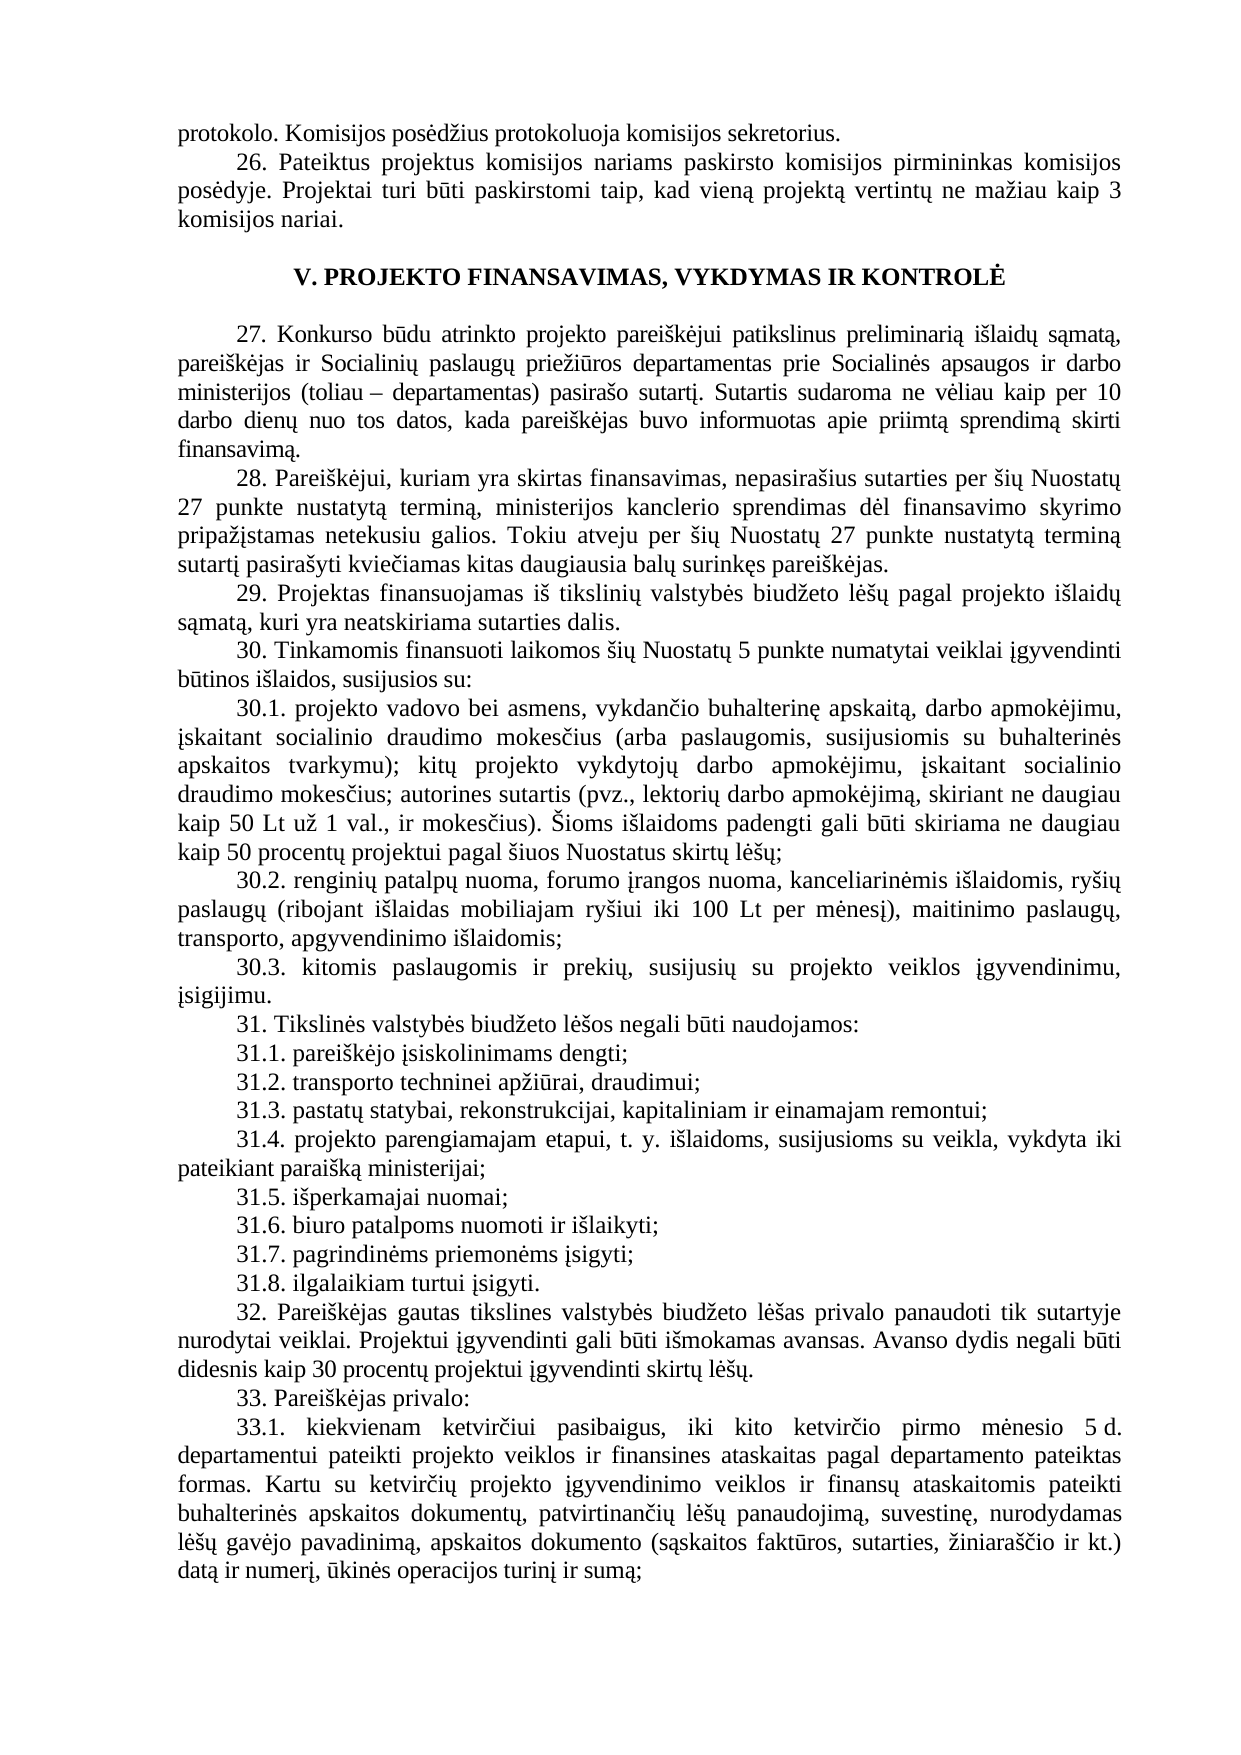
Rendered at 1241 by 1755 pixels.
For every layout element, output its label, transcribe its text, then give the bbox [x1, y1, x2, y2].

text 30.3. kitomis paslaugomis ir prekių, susijusių su projekto veiklos įgyvendinimu, įsigijimu. [177, 952, 1122, 1009]
text 28. Pareiškėjui, kuriam yra skirtas finansavimas, nepasirašius sutarties per šių Nuostatų 27 punkte nustatytą terminą, ministerijos kanclerio sprendimas dėl finansavimo skyrimo pripažįstamas netekusiu galios. Tokiu atveju per šių Nuostatų 27 punkte nustatytą terminą sutartį pasirašyti kviečiamas kitas daugiausia balų surinkęs pareiškėjas. [177, 463, 1122, 578]
text 26. Pateiktus projektus komisijos nariams paskirsto komisijos pirmininkas komisijos posėdyje. Projektai turi būti paskirstomi taip, kad vieną projektą vertintų ne mažiau kaip 3 komisijos nariai. [177, 147, 1122, 233]
text V. PROJEKTO FINANSAVIMAS, VYKDYMAS IR KONTROLĖ [177, 262, 1122, 291]
text 27. Konkurso būdu atrinkto projekto pareiškėjui patikslinus preliminarią išlaidų sąmatą, pareiškėjas ir Socialinių paslaugų priežiūros departamentas prie Socialinės apsaugos ir darbo ministerijos (toliau – departamentas) pasirašo sutartį. Sutartis sudaroma ne vėliau kaip per 10 darbo dienų nuo tos datos, kada pareiškėjas buvo informuotas apie priimtą sprendimą skirti finansavimą. [177, 319, 1122, 463]
text 33.1. kiekvienam ketvirčiui pasibaigus, iki kito ketvirčio pirmo mėnesio 5 d. departamentui pateikti projekto veiklos ir finansines ataskaitas pagal departamento pateiktas formas. Kartu su ketvirčių projekto įgyvendinimo veiklos ir finansų ataskaitomis pateikti buhalterinės apskaitos dokumentų, patvirtinančių lėšų panaudojimą, suvestinę, nurodydamas lėšų gavėjo pavadinimą, apskaitos dokumento (sąskaitos faktūros, sutarties, žiniaraščio ir kt.) datą ir numerį, ūkinės operacijos turinį ir sumą; [177, 1412, 1122, 1584]
text 31.1. pareiškėjo įsiskolinimams dengti; [177, 1038, 1122, 1067]
text 30. Tinkamomis finansuoti laikomos šių Nuostatų 5 punkte numatytai veiklai įgyvendinti būtinos išlaidos, susijusios su: [177, 636, 1122, 693]
text 31.4. projekto parengiamajam etapui, t. y. išlaidoms, susijusioms su veikla, vykdyta iki pateikiant paraišką ministerijai; [177, 1124, 1122, 1182]
text 31. Tikslinės valstybės biudžeto lėšos negali būti naudojamos: [177, 1009, 1122, 1038]
text 31.7. pagrindinėms priemonėms įsigyti; [177, 1239, 1122, 1268]
text 32. Pareiškėjas gautas tikslines valstybės biudžeto lėšas privalo panaudoti tik sutartyje nurodytai veiklai. Projektui įgyvendinti gali būti išmokamas avansas. Avanso dydis negali būti didesnis kaip 30 procentų projektui įgyvendinti skirtų lėšų. [177, 1297, 1122, 1383]
text 31.8. ilgalaikiam turtui įsigyti. [177, 1268, 1122, 1297]
text 33. Pareiškėjas privalo: [177, 1383, 1122, 1412]
text protokolo. Komisijos posėdžius protokoluoja komisijos sekretorius. [177, 118, 1122, 147]
text 30.2. renginių patalpų nuoma, forumo įrangos nuoma, kanceliarinėmis išlaidomis, ryšių paslaugų (ribojant išlaidas mobiliajam ryšiui iki 100 Lt per mėnesį), maitinimo paslaugų, transporto, apgyvendinimo išlaidomis; [177, 866, 1122, 952]
text 29. Projektas finansuojamas iš tikslinių valstybės biudžeto lėšų pagal projekto išlaidų sąmatą, kuri yra neatskiriama sutarties dalis. [177, 578, 1122, 636]
text 31.5. išperkamajai nuomai; [177, 1182, 1122, 1211]
text 31.6. biuro patalpoms nuomoti ir išlaikyti; [177, 1211, 1122, 1239]
text 31.3. pastatų statybai, rekonstrukcijai, kapitaliniam ir einamajam remontui; [177, 1096, 1122, 1124]
text 30.1. projekto vadovo bei asmens, vykdančio buhalterinę apskaitą, darbo apmokėjimu, įskaitant socialinio draudimo mokesčius (arba paslaugomis, susijusiomis su buhalterinės apskaitos tvarkymu); kitų projekto vykdytojų darbo apmokėjimu, įskaitant socialinio draudimo mokesčius; autorines sutartis (pvz., lektorių darbo apmokėjimą, skiriant ne daugiau kaip 50 Lt už 1 val., ir mokesčius). Šioms išlaidoms padengti gali būti skiriama ne daugiau kaip 50 procentų projektui pagal šiuos Nuostatus skirtų lėšų; [177, 693, 1122, 866]
text 31.2. transporto techninei apžiūrai, draudimui; [177, 1067, 1122, 1096]
